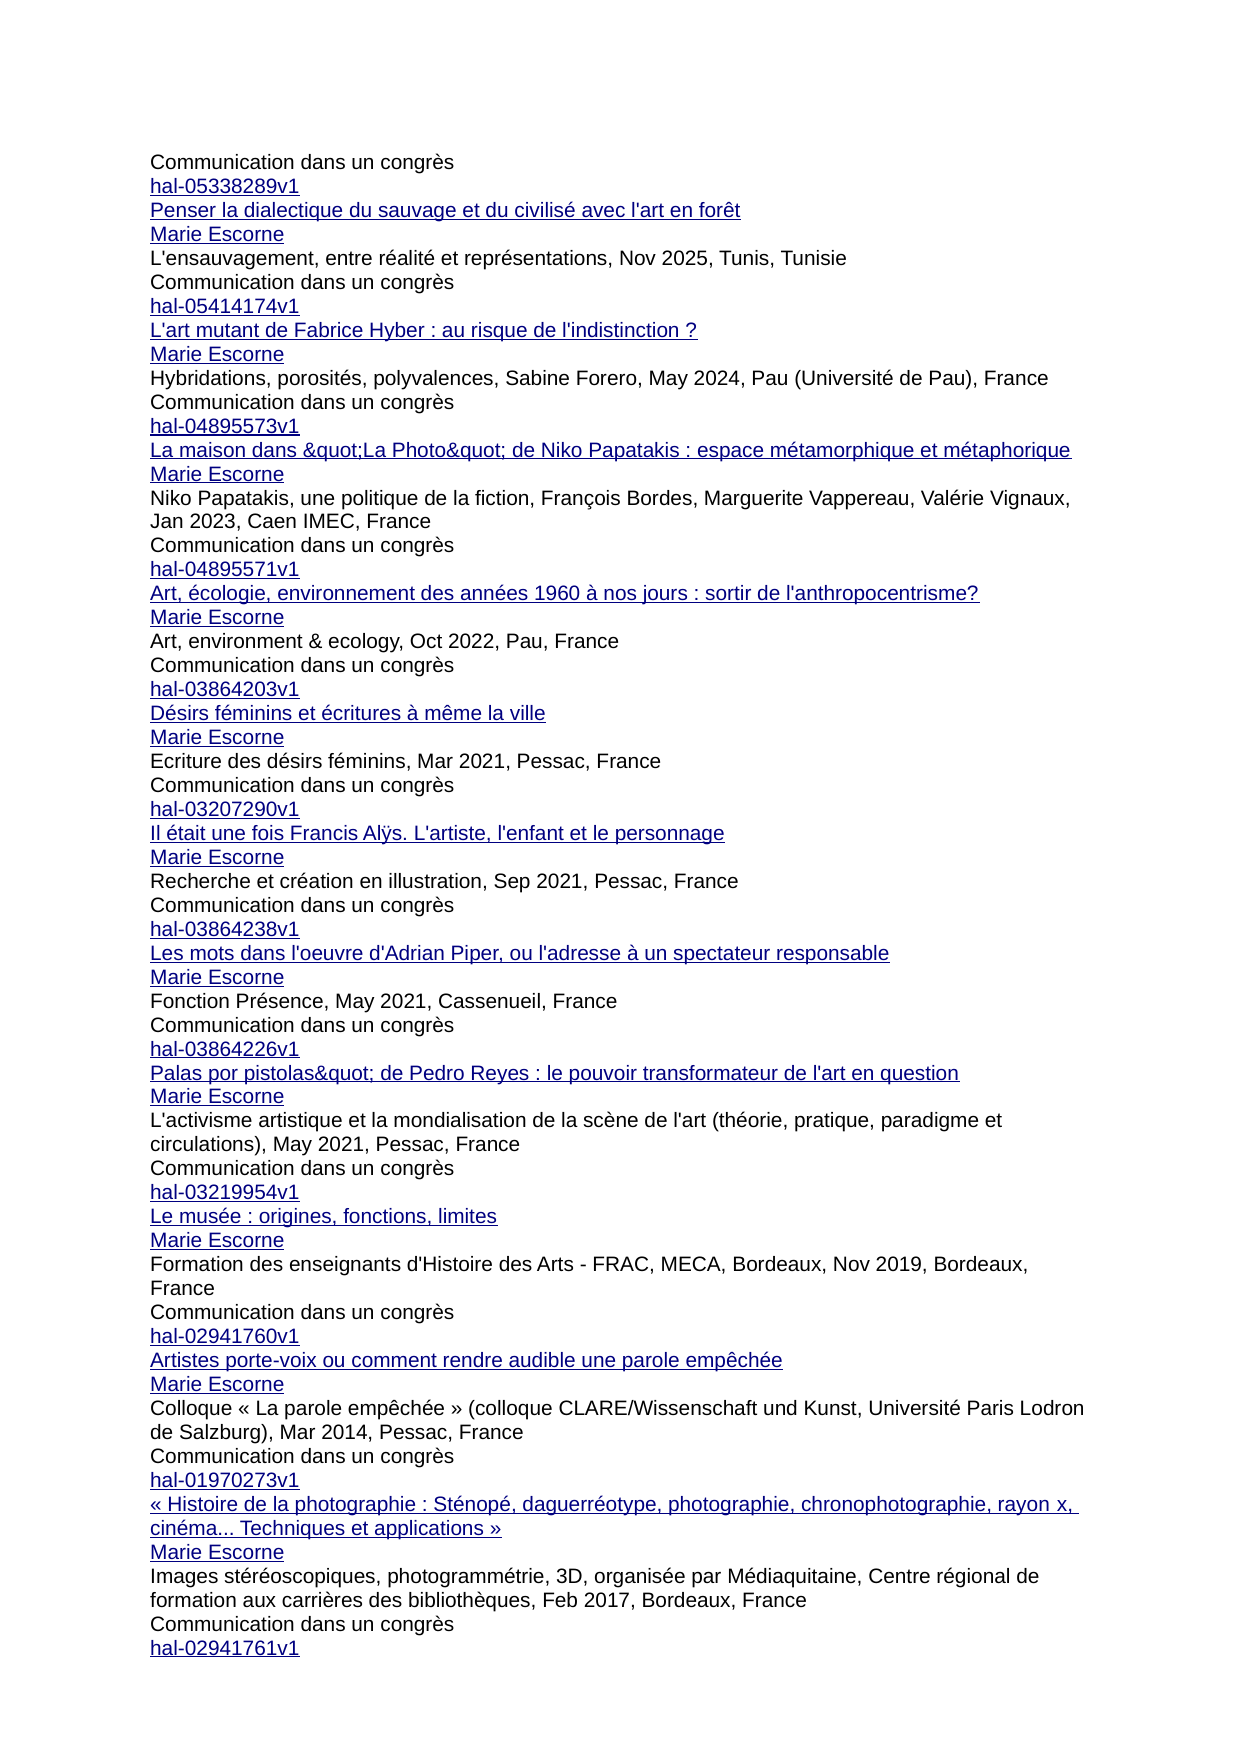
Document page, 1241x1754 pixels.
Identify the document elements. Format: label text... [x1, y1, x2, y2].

table_cell Désirs féminins et écritures à même la ville Marie Escorne Ecriture des désirs féminins, Mar 2021, Pessac, France Communication dans un congrès hal-03207290v1 [150, 701, 1090, 821]
table_cell La maison dans &quot;La Photo&quot; de Niko Papatakis : espace métamorphique et métaphorique Marie Escorne Niko Papatakis, une politique de la fiction, François Bordes, Marguerite Vappereau, Valérie Vignaux, Jan 2023, Caen IMEC, France Communication dans un congrès hal-04895571v1 [150, 438, 1090, 581]
table_cell Le musée : origines, fonctions, limites Marie Escorne Formation des enseignants d'Histoire des Arts - FRAC, MECA, Bordeaux, Nov 2019, Bordeaux, France Communication dans un congrès hal-02941760v1 [150, 1204, 1090, 1348]
table_cell L'art mutant de Fabrice Hyber : au risque de l'indistinction ? Marie Escorne Hybridations, porosités, polyvalences, Sabine Forero, May 2024, Pau (Université de Pau), France Communication dans un congrès hal-04895573v1 [150, 318, 1090, 437]
table_cell Penser la dialectique du sauvage et du civilisé avec l'art en forêt Marie Escorne L'ensauvagement, entre réalité et représentations, Nov 2025, Tunis, Tunisie Communication dans un congrès hal-05414174v1 [150, 198, 1090, 318]
table_cell Il était une fois Francis Alÿs. L'artiste, l'enfant et le personnage Marie Escorne Recherche et création en illustration, Sep 2021, Pessac, France Communication dans un congrès hal-03864238v1 [150, 821, 1090, 941]
table_cell « Histoire de la photographie : Sténopé, daguerréotype, photographie, chronophotographie, rayon x, cinéma... Techniques et applications » Marie Escorne Images stéréoscopiques, photogrammétrie, 3D, organisée par Médiaquitaine, Centre régional de formation aux carrières des bibliothèques, Feb 2017, Bordeaux, France Communication dans un congrès hal-02941761v1 [150, 1492, 1090, 1659]
table_cell Les mots dans l'oeuvre d'Adrian Piper, ou l'adresse à un spectateur responsable Marie Escorne Fonction Présence, May 2021, Cassenueil, France Communication dans un congrès hal-03864226v1 [150, 941, 1090, 1060]
table_cell Communication dans un congrès hal-05338289v1 [150, 150, 1090, 198]
table_cell Artistes porte-voix ou comment rendre audible une parole empêchée Marie Escorne Colloque « La parole empêchée » (colloque CLARE/Wissenschaft und Kunst, Université Paris Lodron de Salzburg), Mar 2014, Pessac, France Communication dans un congrès hal-01970273v1 [150, 1348, 1090, 1492]
table_cell Palas por pistolas&quot; de Pedro Reyes : le pouvoir transformateur de l'art en question Marie Escorne L'activisme artistique et la mondialisation de la scène de l'art (théorie, pratique, paradigme et circulations), May 2021, Pessac, France Communication dans un congrès hal-03219954v1 [150, 1060, 1090, 1204]
table_cell Art, écologie, environnement des années 1960 à nos jours : sortir de l'anthropocentrisme? Marie Escorne Art, environment & ecology, Oct 2022, Pau, France Communication dans un congrès hal-03864203v1 [150, 581, 1090, 701]
